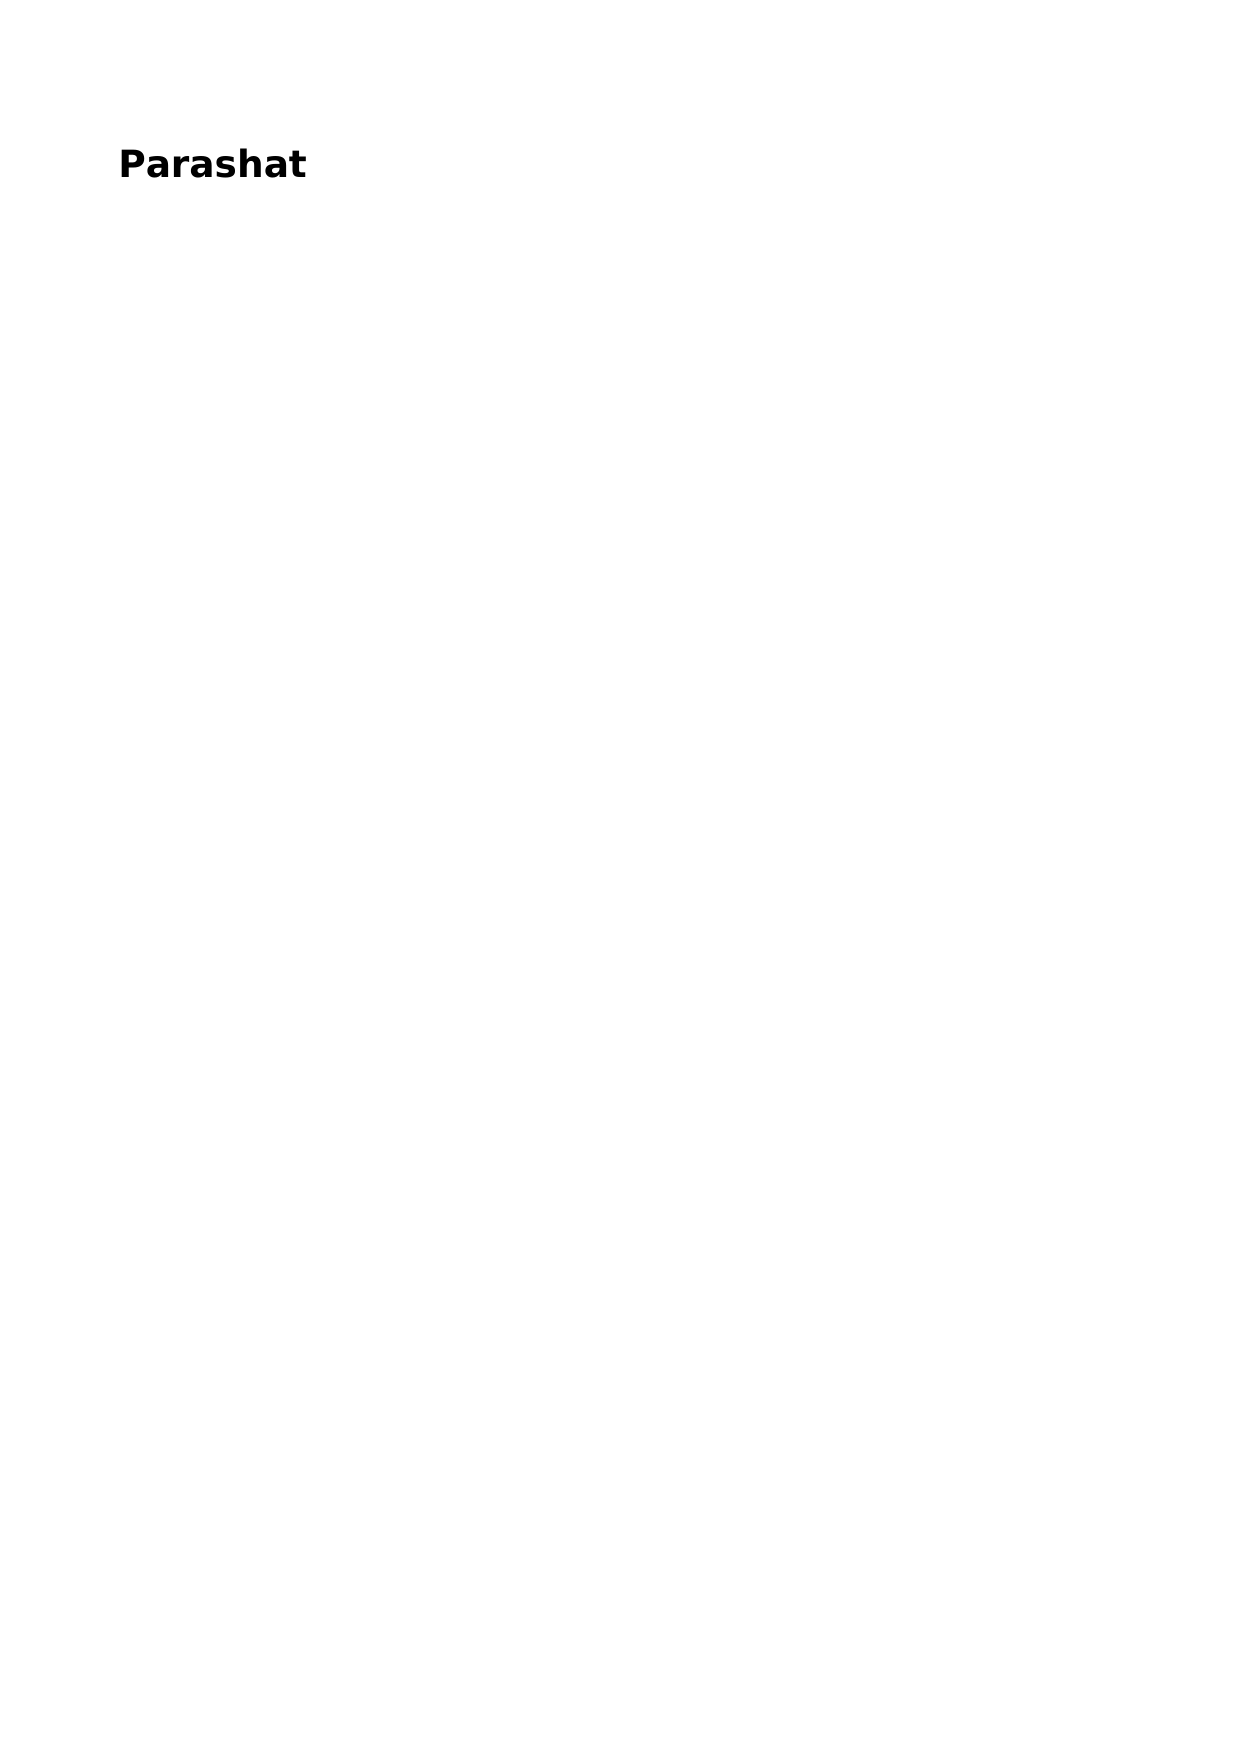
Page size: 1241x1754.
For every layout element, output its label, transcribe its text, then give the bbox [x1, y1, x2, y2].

subtitle Parashat [118, 143, 1122, 187]
